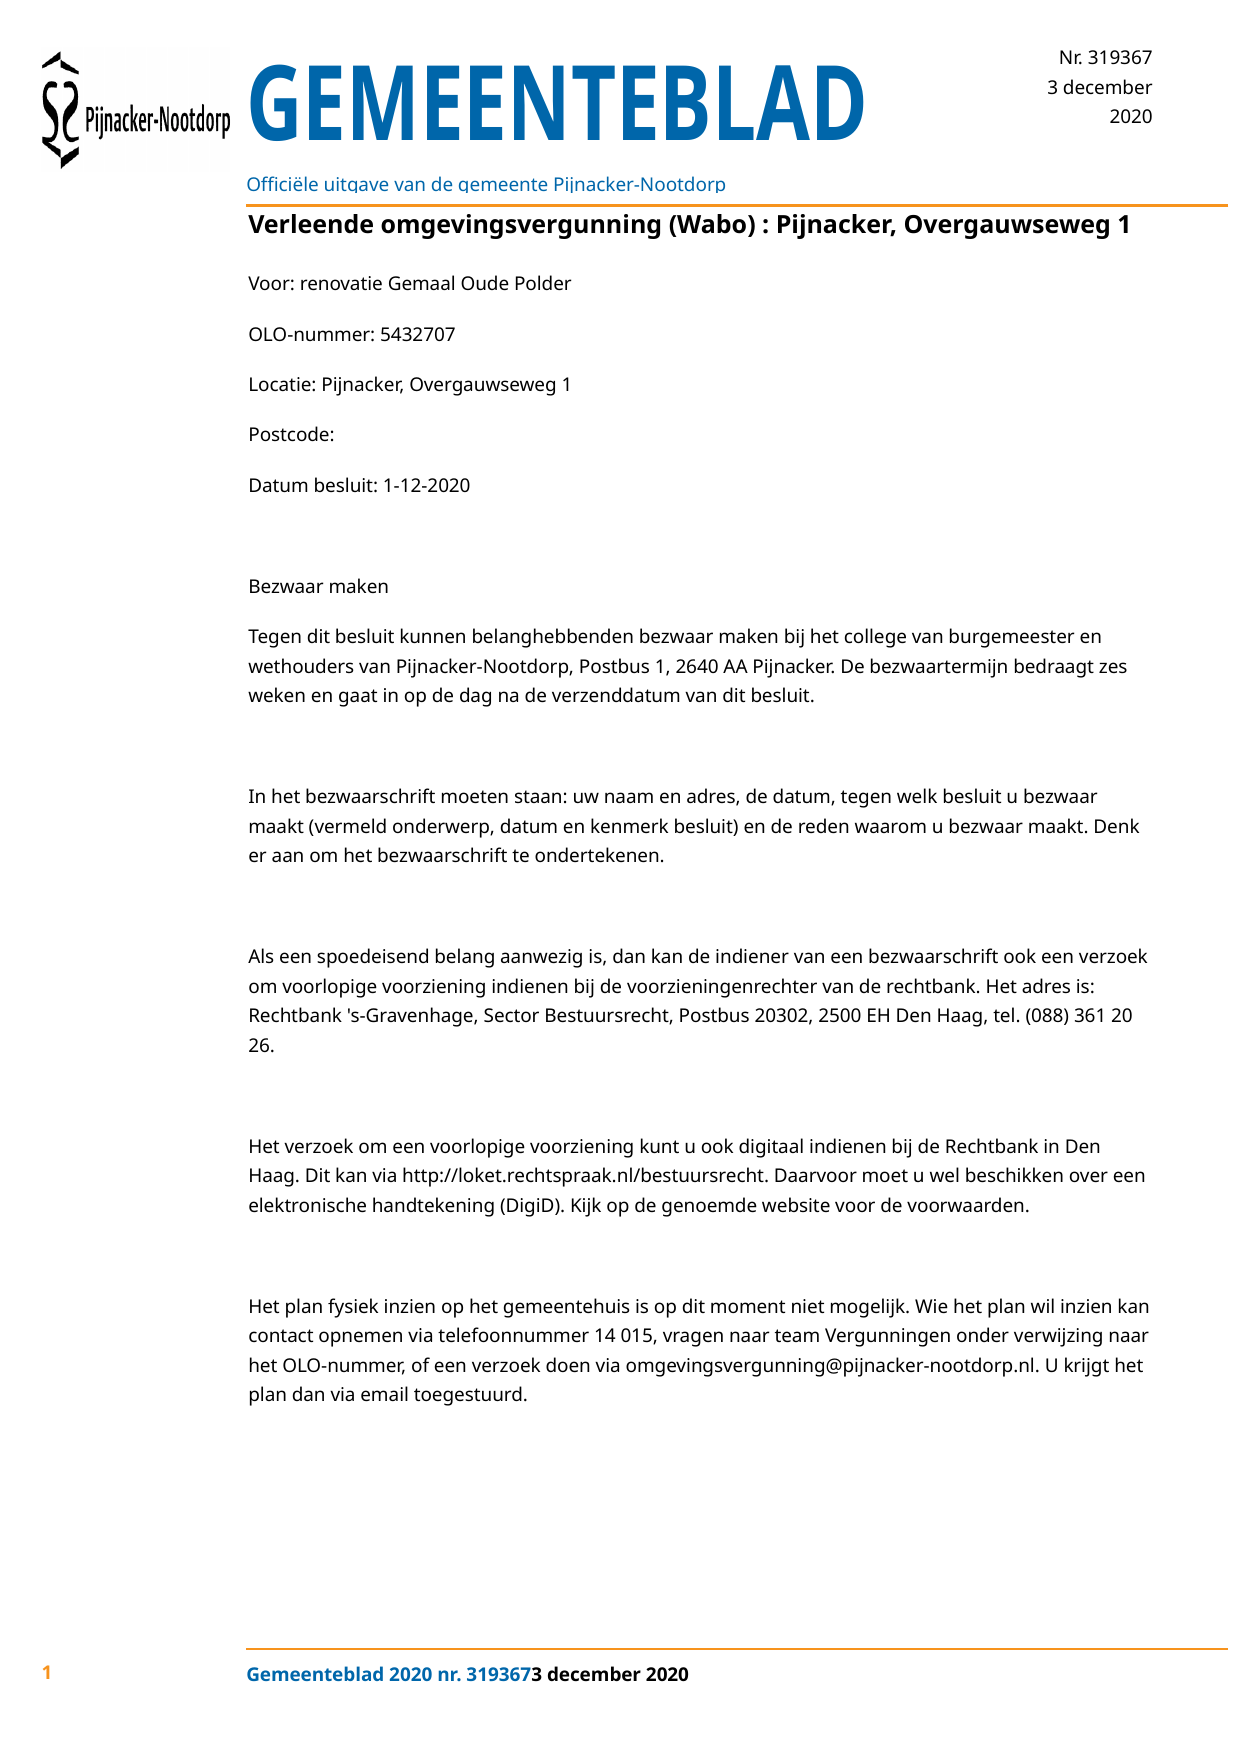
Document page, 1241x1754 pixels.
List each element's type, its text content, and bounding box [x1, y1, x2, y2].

text Locatie: Pijnacker, Overgauwseweg 1 [248, 371, 1152, 397]
picture [41, 47, 231, 172]
text In het bezwaarschrift moeten staan: uw naam en adres, de datum, tegen welk besluit u bezwaar maakt (vermeld onderwerp, datum en kenmerk besluit) en de reden waarom u bezwaar maakt. Denk er aan om het bezwaarschrift te ondertekenen. [248, 783, 1152, 868]
text Het verzoek om een voorlopige voorziening kunt u ook digitaal indienen bij de Rechtbank in Den Haag. Dit kan via http://loket.rechtspraak.nl/bestuursrecht. Daarvoor moet u wel beschikken over een elektronische handtekening (DigiD). Kijk op de genoemde website voor de voorwaarden. [248, 1133, 1152, 1218]
text Tegen dit besluit kunnen belanghebbenden bezwaar maken bij het college van burgemeester en wethouders van Pijnacker-Nootdorp, Postbus 1, 2640 AA Pijnacker. De bezwaartermijn bedraagt zes weken en gaat in op de dag na de verzenddatum van dit besluit. [248, 623, 1152, 708]
text Als een spoedeisend belang aanwezig is, dan kan de indiener van een bezwaarschrift ook een verzoek om voorlopige voorziening indienen bij de voorzieningenrechter van de rechtbank. Het adres is: Rechtbank 's-Gravenhage, Sector Bestuursrecht, Postbus 20302, 2500 EH Den Haag, tel. (088) 361 20 26. [248, 943, 1152, 1058]
text Voor: renovatie Gemaal Oude Polder [248, 270, 1152, 296]
text Het plan fysiek inzien op het gemeentehuis is op dit moment niet mogelijk. Wie het plan wil inzien kan contact opnemen via telefoonnummer 14 015, vragen naar team Vergunningen onder verwijzing naar het OLO-nummer, of een verzoek doen via omgevingsvergunning@pijnacker-nootdorp.nl. U krijgt het plan dan via email toegestuurd. [248, 1293, 1152, 1407]
text OLO-nummer: 5432707 [248, 321, 1152, 346]
text Bezwaar maken [248, 573, 1152, 598]
text Datum besluit: 1-12-2020 [248, 472, 1152, 498]
text Postcode: [248, 422, 1152, 447]
text Verleende omgevingsvergunning (Wabo) : Pijnacker, Overgauwseweg 1 [248, 207, 1152, 241]
